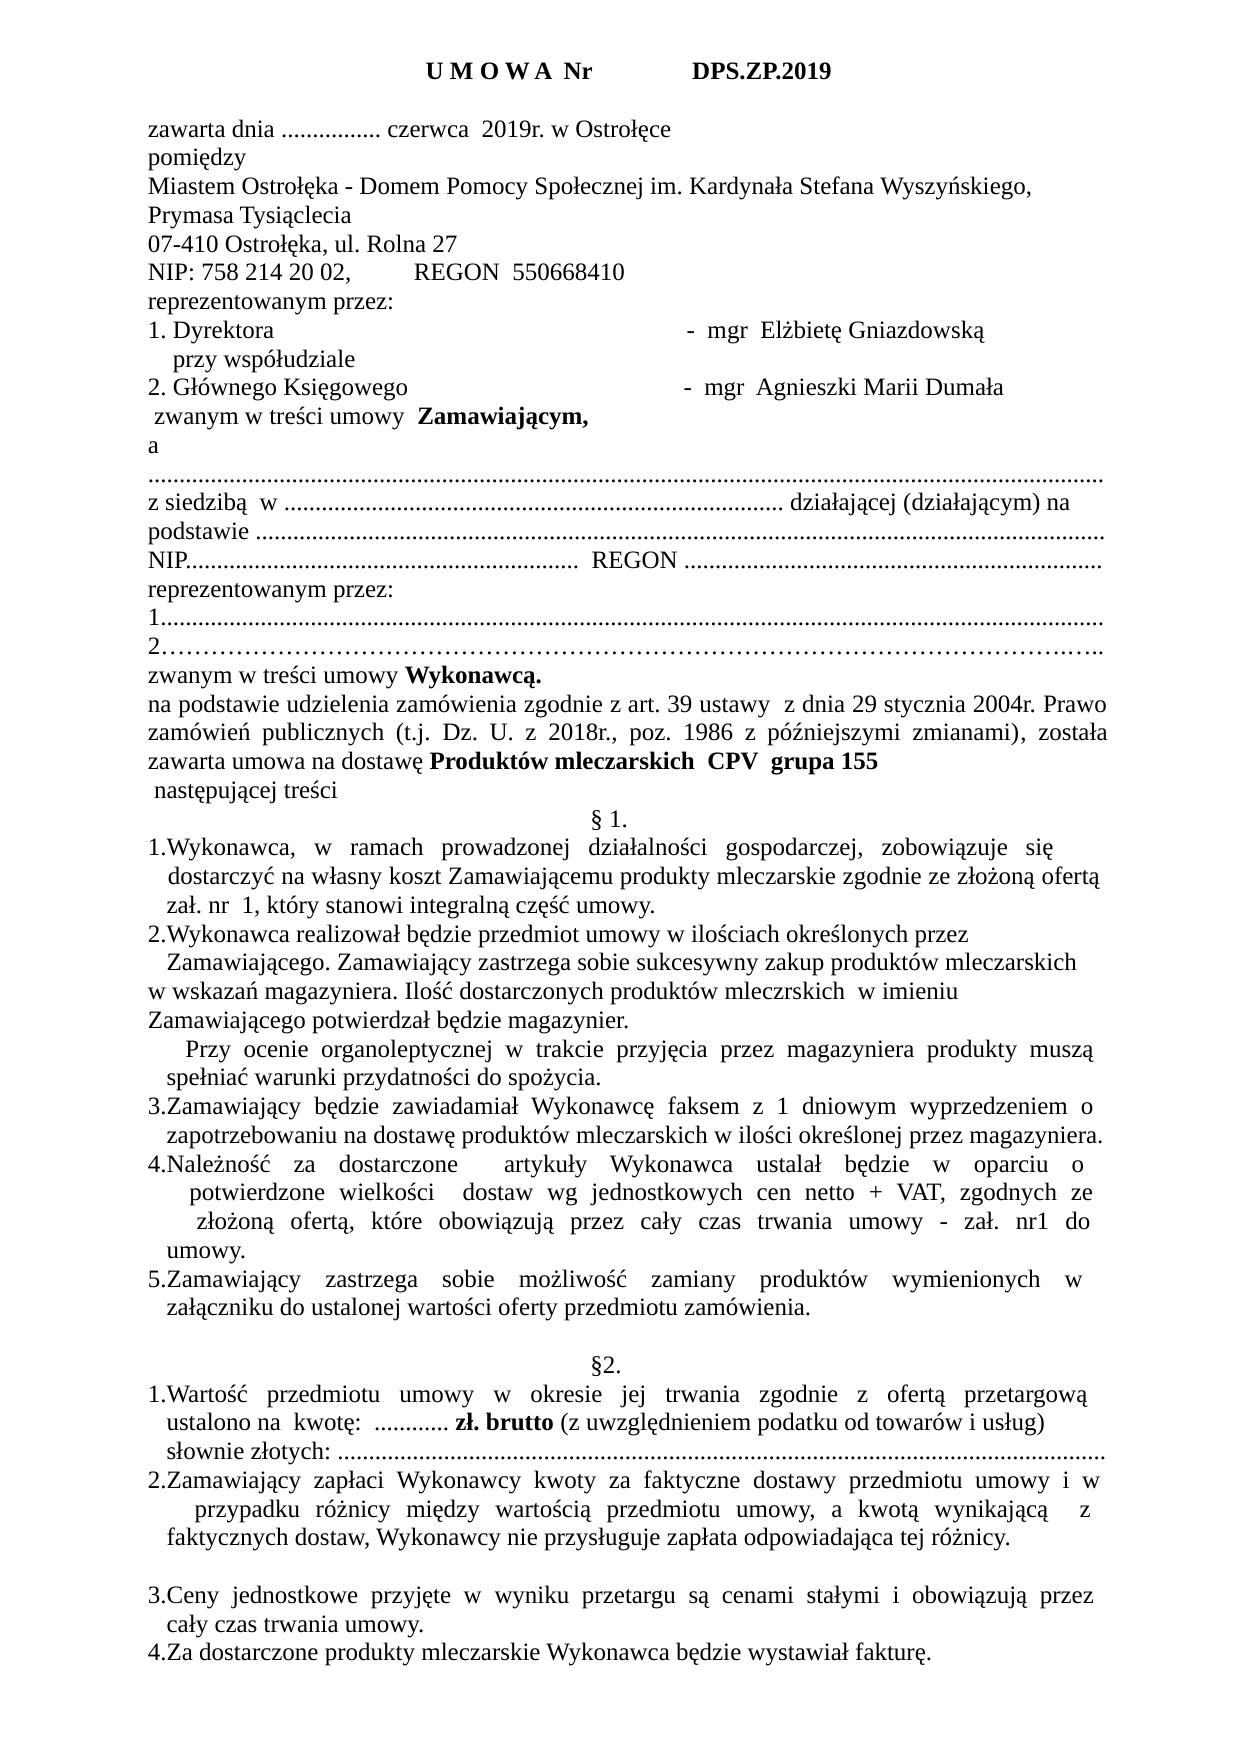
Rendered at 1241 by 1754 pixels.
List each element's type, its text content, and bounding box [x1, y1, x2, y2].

text 2. Głównego Księgowego - mgr Agnieszki Marii Dumała [148, 372, 1107, 401]
text przypadku różnicy między wartością przedmiotu umowy, a kwotą wynikającą z faktycznych dostaw, Wykonawcy nie przysługuje zapłata odpowiadająca tej różnicy. [148, 1494, 1107, 1551]
text zwanym w treści umowy Wykonawcą. [148, 660, 1107, 689]
text a [148, 430, 1107, 459]
text 1. Dyrektora - mgr Elżbietę Gniazdowską [148, 315, 1107, 344]
text 1....................................................................................................................................................... [148, 602, 1107, 631]
text § 1. [516, 804, 1107, 832]
text §2. [516, 1350, 1107, 1379]
text 5.Zamawiający zastrzega sobie możliwość zamiany produktów wymienionych w załączniku do ustalonej wartości oferty przedmiotu zamówienia. [148, 1264, 1107, 1321]
text Miastem Ostrołęka - Domem Pomocy Społecznej im. Kardynała Stefana Wyszyńskiego, Prymasa Tysiąclecia [148, 171, 1107, 229]
text 4.Za dostarczone produkty mleczarskie Wykonawca będzie wystawiał fakturę. [148, 1637, 1107, 1666]
text słownie złotych: ........................................................................................................................... [148, 1436, 1107, 1465]
text 3.Ceny jednostkowe przyjęte w wyniku przetargu są cenami stałymi i obowiązują przez cały czas trwania umowy. [148, 1580, 1107, 1637]
text następującej treści [148, 775, 1107, 804]
text Przy ocenie organoleptycznej w trakcie przyjęcia przez magazyniera produkty muszą spełniać warunki przydatności do spożycia. [148, 1034, 1107, 1091]
text 2.Zamawiający zapłaci Wykonawcy kwoty za faktyczne dostawy przedmiotu umowy i w [148, 1465, 1107, 1494]
text z siedzibą w ................................................................................ działającej (działającym) na [148, 487, 1107, 516]
text NIP............................................................... REGON ................................................................... [148, 545, 1107, 574]
text 4.Należność za dostarczone artykuły Wykonawca ustalał będzie w oparciu o potwierdzone wielkości dostaw wg jednostkowych cen netto + VAT, zgodnych ze złożoną ofertą, które obowiązują przez cały czas trwania umowy - zał. nr1 do umowy. [148, 1149, 1107, 1264]
text 1.Wartość przedmiotu umowy w okresie jej trwania zgodnie z ofertą przetargową ustalono na kwotę: ............ zł. brutto (z uwzględnieniem podatku od towarów i usług) [148, 1379, 1107, 1436]
text reprezentowanym przez: [148, 286, 1107, 315]
text 1.Wykonawca, w ramach prowadzonej działalności gospodarczej, zobowiązuje się dostarczyć na własny koszt Zamawiającemu produkty mleczarskie zgodnie ze złożoną ofertą zał. nr 1, który stanowi integralną część umowy. [148, 832, 1107, 919]
text 07-410 Ostrołęka, ul. Rolna 27 [148, 229, 1107, 257]
text reprezentowanym przez: [148, 574, 1107, 602]
text zwanym w treści umowy Zamawiającym, [148, 401, 1107, 430]
text 2……………………………………………………………………………………………….….. [148, 631, 1150, 660]
text 2.Wykonawca realizował będzie przedmiot umowy w ilościach określonych przez Zamawiającego. Zamawiający zastrzega sobie sukcesywny zakup produktów mleczarskich w wskazań magazyniera. Ilość dostarczonych produktów mleczrskich w imieniu Zamawiającego potwierdzał będzie magazynier. [148, 919, 1107, 1034]
text ......................................................................................................................................................... [148, 459, 1107, 487]
text 3.Zamawiający będzie zawiadamiał Wykonawcę faksem z 1 dniowym wyprzedzeniem o zapotrzebowaniu na dostawę produktów mleczarskich w ilości określonej przez magazyniera. [148, 1091, 1107, 1149]
text podstawie ........................................................................................................................................ [148, 516, 1107, 545]
text pomiędzy [148, 142, 1107, 171]
text U M O W A Nr DPS.ZP.2019 [148, 56, 1156, 85]
text NIP: 758 214 20 02, REGON 550668410 [148, 257, 1107, 286]
text na podstawie udzielenia zamówienia zgodnie z art. 39 ustawy z dnia 29 stycznia 2004r. Prawo zamówień publicznych (t.j. Dz. U. z 2018r., poz. 1986 z późniejszymi zmianami), została zawarta umowa na dostawę Produktów mleczarskich CPV grupa 155 [148, 689, 1107, 775]
text przy współudziale [148, 344, 1107, 372]
text zawarta dnia ................ czerwca 2019r. w Ostrołęce [148, 114, 1107, 142]
